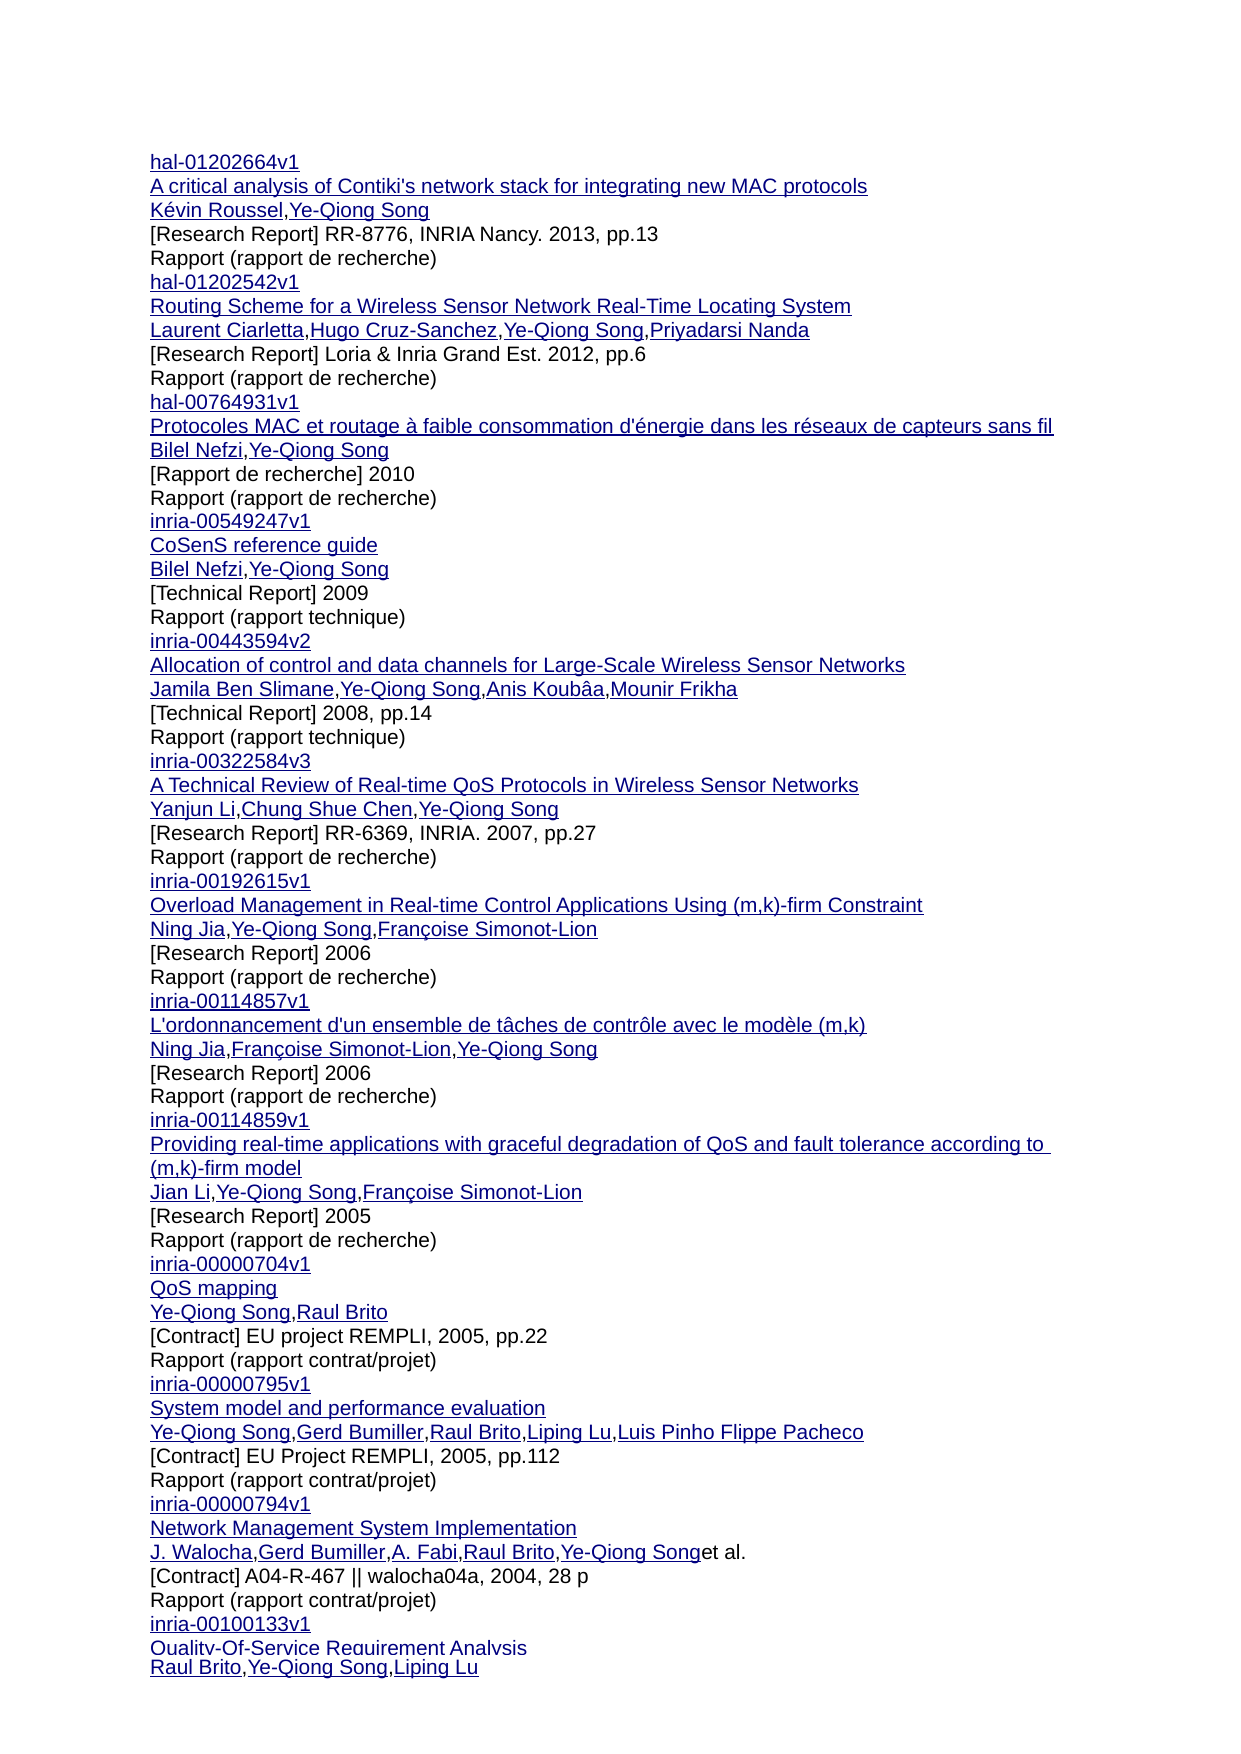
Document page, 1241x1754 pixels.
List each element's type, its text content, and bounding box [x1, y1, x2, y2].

table_cell Network Management System Implementation J. Walocha,Gerd Bumiller,A. Fabi,Raul Brito,Ye-Qiong Songet al. [Contract] A04-R-467 || walocha04a, 2004, 28 p Rapport (rapport contrat/projet) inria-00100133v1 [150, 1516, 1090, 1635]
table_cell A Technical Review of Real-time QoS Protocols in Wireless Sensor Networks Yanjun Li,Chung Shue Chen,Ye-Qiong Song [Research Report] RR-6369, INRIA. 2007, pp.27 Rapport (rapport de recherche) inria-00192615v1 [150, 773, 1090, 893]
table_cell Overload Management in Real-time Control Applications Using (m,k)-firm Constraint Ning Jia,Ye-Qiong Song,Françoise Simonot-Lion [Research Report] 2006 Rapport (rapport de recherche) inria-00114857v1 [150, 893, 1090, 1012]
table_cell QoS mapping Ye-Qiong Song,Raul Brito [Contract] EU project REMPLI, 2005, pp.22 Rapport (rapport contrat/projet) inria-00000795v1 [150, 1276, 1090, 1396]
table_cell System model and performance evaluation Ye-Qiong Song,Gerd Bumiller,Raul Brito,Liping Lu,Luis Pinho Flippe Pacheco [Contract] EU Project REMPLI, 2005, pp.112 Rapport (rapport contrat/projet) inria-00000794v1 [150, 1396, 1090, 1516]
table_cell Routing Scheme for a Wireless Sensor Network Real-Time Locating System Laurent Ciarletta,Hugo Cruz-Sanchez,Ye-Qiong Song,Priyadarsi Nanda [Research Report] Loria & Inria Grand Est. 2012, pp.6 Rapport (rapport de recherche) hal-00764931v1 [150, 294, 1090, 413]
table_cell hal-01202664v1 [150, 150, 1090, 174]
table_cell Allocation of control and data channels for Large-Scale Wireless Sensor Networks Jamila Ben Slimane,Ye-Qiong Song,Anis Koubâa,Mounir Frikha [Technical Report] 2008, pp.14 Rapport (rapport technique) inria-00322584v3 [150, 653, 1090, 773]
table_cell A critical analysis of Contiki's network stack for integrating new MAC protocols Kévin Roussel,Ye-Qiong Song [Research Report] RR-8776, INRIA Nancy. 2013, pp.13 Rapport (rapport de recherche) hal-01202542v1 [150, 174, 1090, 294]
table_cell L'ordonnancement d'un ensemble de tâches de contrôle avec le modèle (m,k) Ning Jia,Françoise Simonot-Lion,Ye-Qiong Song [Research Report] 2006 Rapport (rapport de recherche) inria-00114859v1 [150, 1013, 1090, 1132]
table_cell Providing real-time applications with graceful degradation of QoS and fault tolerance according to (m,k)-firm model Jian Li,Ye-Qiong Song,Françoise Simonot-Lion [Research Report] 2005 Rapport (rapport de recherche) inria-00000704v1 [150, 1132, 1090, 1276]
table_cell Protocoles MAC et routage à faible consommation d'énergie dans les réseaux de capteurs sans fil Bilel Nefzi,Ye-Qiong Song [Rapport de recherche] 2010 Rapport (rapport de recherche) inria-00549247v1 [150, 414, 1090, 533]
table_cell Quality-Of-Service Requirement Analysis Raul Brito,Ye-Qiong Song,Liping Lu [150, 1635, 1090, 1679]
table_cell CoSenS reference guide Bilel Nefzi,Ye-Qiong Song [Technical Report] 2009 Rapport (rapport technique) inria-00443594v2 [150, 533, 1090, 653]
